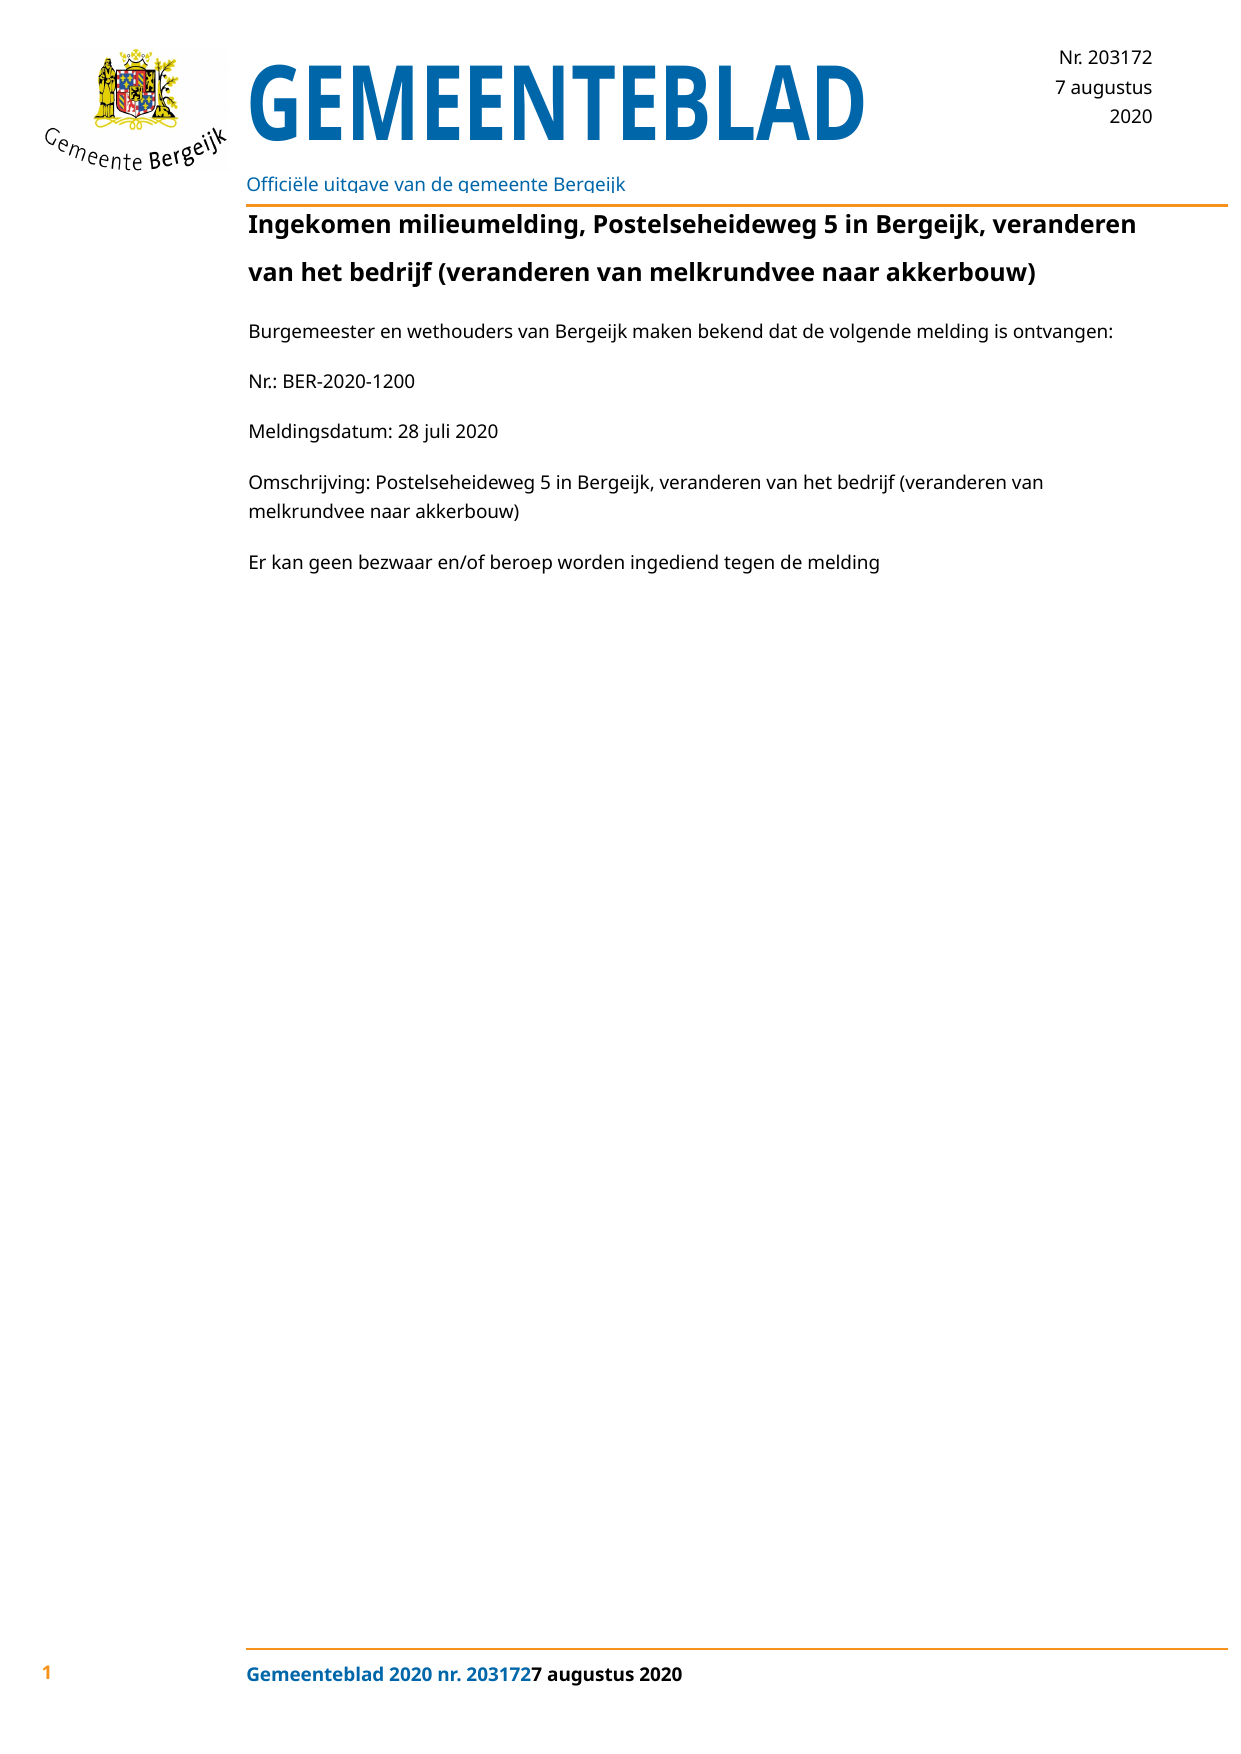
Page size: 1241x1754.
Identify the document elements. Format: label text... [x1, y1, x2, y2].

text Burgemeester en wethouders van Bergeijk maken bekend dat de volgende melding is ontvangen: [248, 318, 1152, 344]
text Omschrijving: Postelseheideweg 5 in Bergeijk, veranderen van het bedrijf (veranderen van melkrundvee naar akkerbouw) [248, 469, 1152, 524]
picture [41, 47, 231, 172]
text Meldingsdatum: 28 juli 2020 [248, 419, 1152, 444]
text Nr.: BER-2020-1200 [248, 368, 1152, 394]
text Ingekomen milieumelding, Postelseheideweg 5 in Bergeijk, veranderen van het bedrijf (veranderen van melkrundvee naar akkerbouw) [248, 207, 1152, 288]
text Er kan geen bezwaar en/of beroep worden ingediend tegen de melding [248, 549, 1152, 575]
